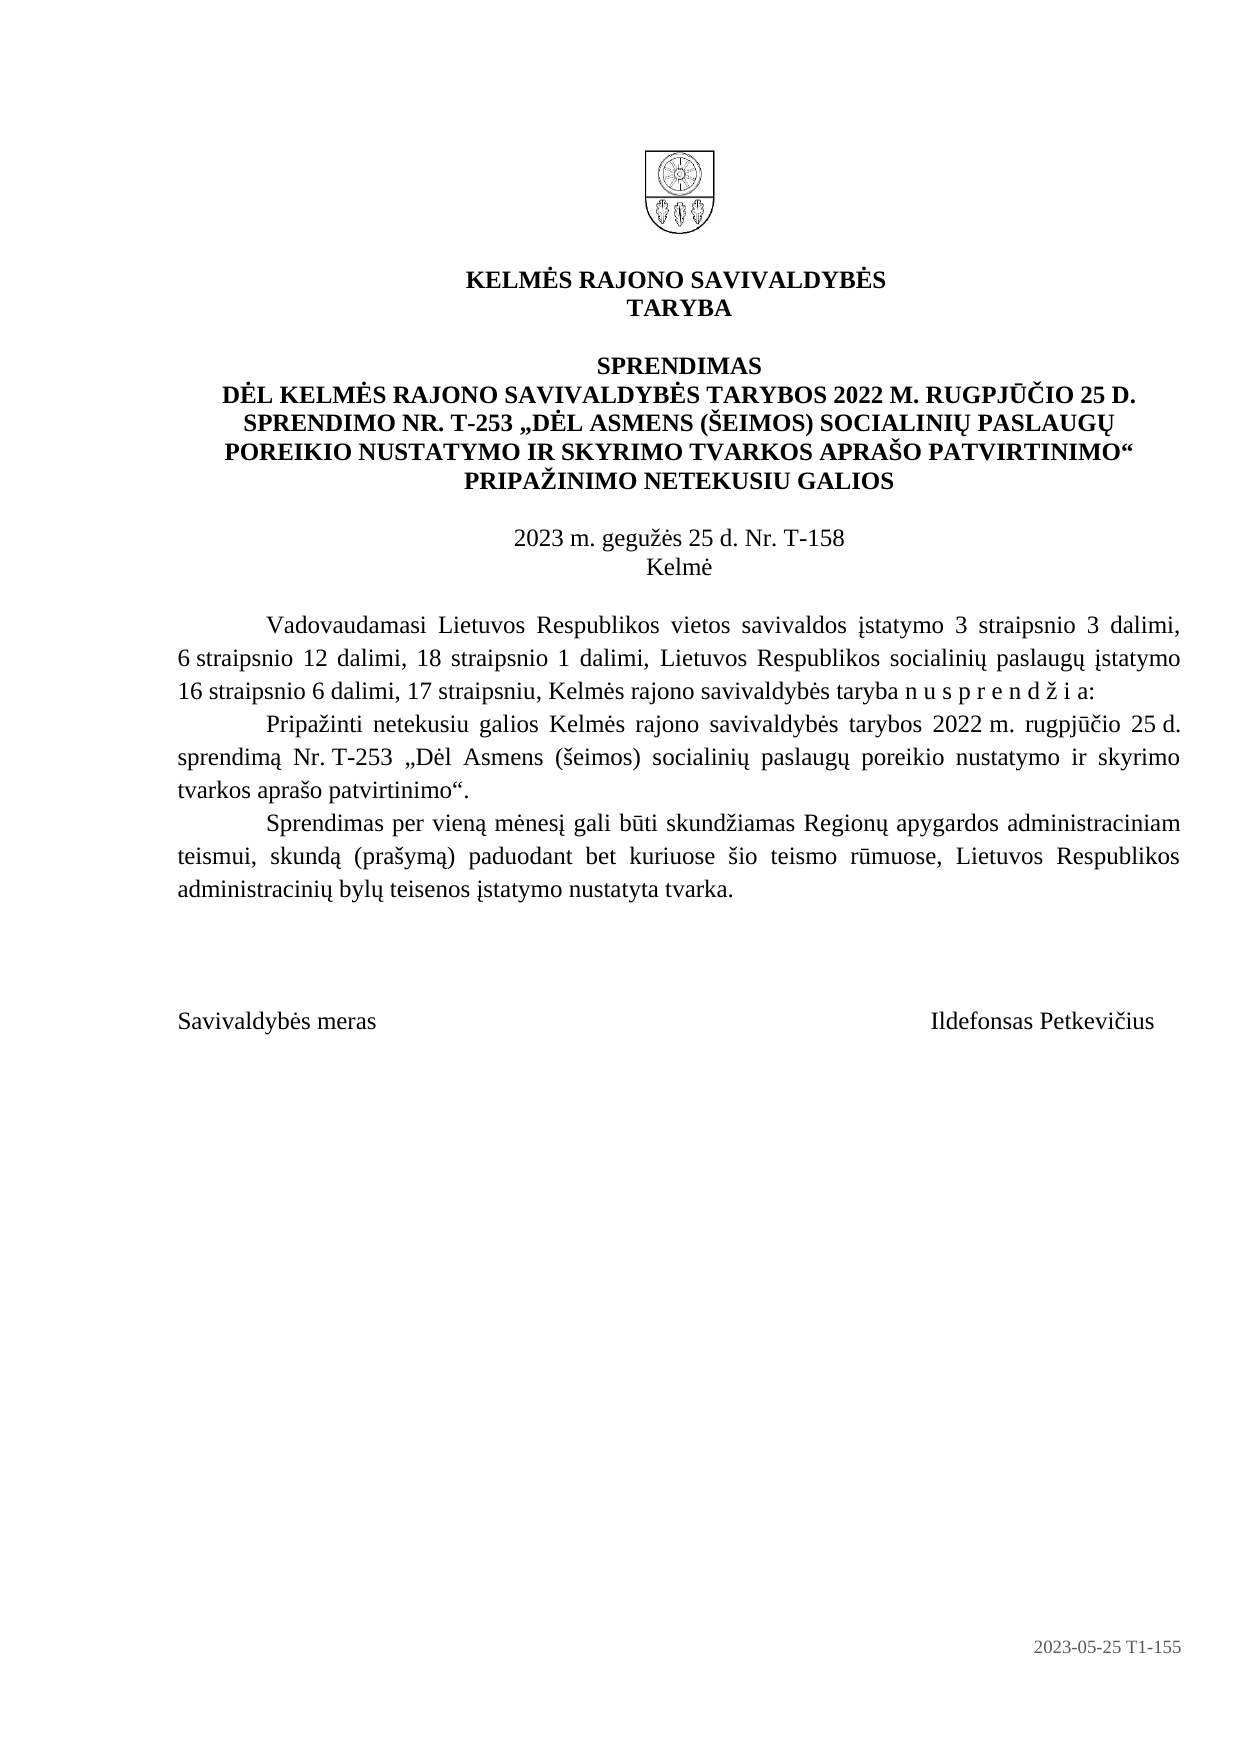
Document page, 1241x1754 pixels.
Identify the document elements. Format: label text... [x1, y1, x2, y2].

text Vadovaudamasi Lietuvos Respublikos vietos savivaldos įstatymo 3 straipsnio 3 dalimi, 6 straipsnio 12 dalimi, 18 straipsnio 1 dalimi, Lietuvos Respublikos socialinių paslaugų įstatymo 16 straipsnio 6 dalimi, 17 straipsniu, Kelmės rajono savivaldybės taryba nusprendžia: [177, 610, 1181, 704]
text Savivaldybės meras Ildefonsas Petkevičius [177, 1006, 1181, 1035]
text Pripažinti netekusiu galios Kelmės rajono savivaldybės tarybos 2022 m. rugpjūčio 25 d. sprendimą Nr. T-253 „Dėl Asmens (šeimos) socialinių paslaugų poreikio nustatymo ir skyrimo tvarkos aprašo patvirtinimo“. [177, 709, 1181, 803]
text TARYBA [177, 293, 1181, 322]
subtitle DĖL KELMĖS RAJONO SAVIVALDYBĖS TARYBOS 2022 M. RUGPJŪČIO 25 D. SPRENDIMO NR. T-253 „DĖL ASMENS (ŠEIMOS) SOCIALINIŲ PASLAUGŲ POREIKIO NUSTATYMO IR SKYRIMO TVARKOS APRAŠO PATVIRTINIMO“ PRIPAŽINIMO NETEKUSIU GALIOS [177, 380, 1181, 495]
text Kelmė [177, 552, 1181, 581]
subtitle KELMĖS RAJONO SAVIVALDYBĖS [177, 265, 1181, 293]
text Sprendimas per vieną mėnesį gali būti skundžiamas Regionų apygardos administraciniam teismui, skundą (prašymą) paduodant bet kuriuose šio teismo rūmuose, Lietuvos Respublikos administracinių bylų teisenos įstatymo nustatyta tvarka. [177, 808, 1181, 903]
text SPRENDIMAS [177, 351, 1181, 380]
text 2023 m. gegužės 25 d. Nr. T-158 [177, 523, 1181, 552]
